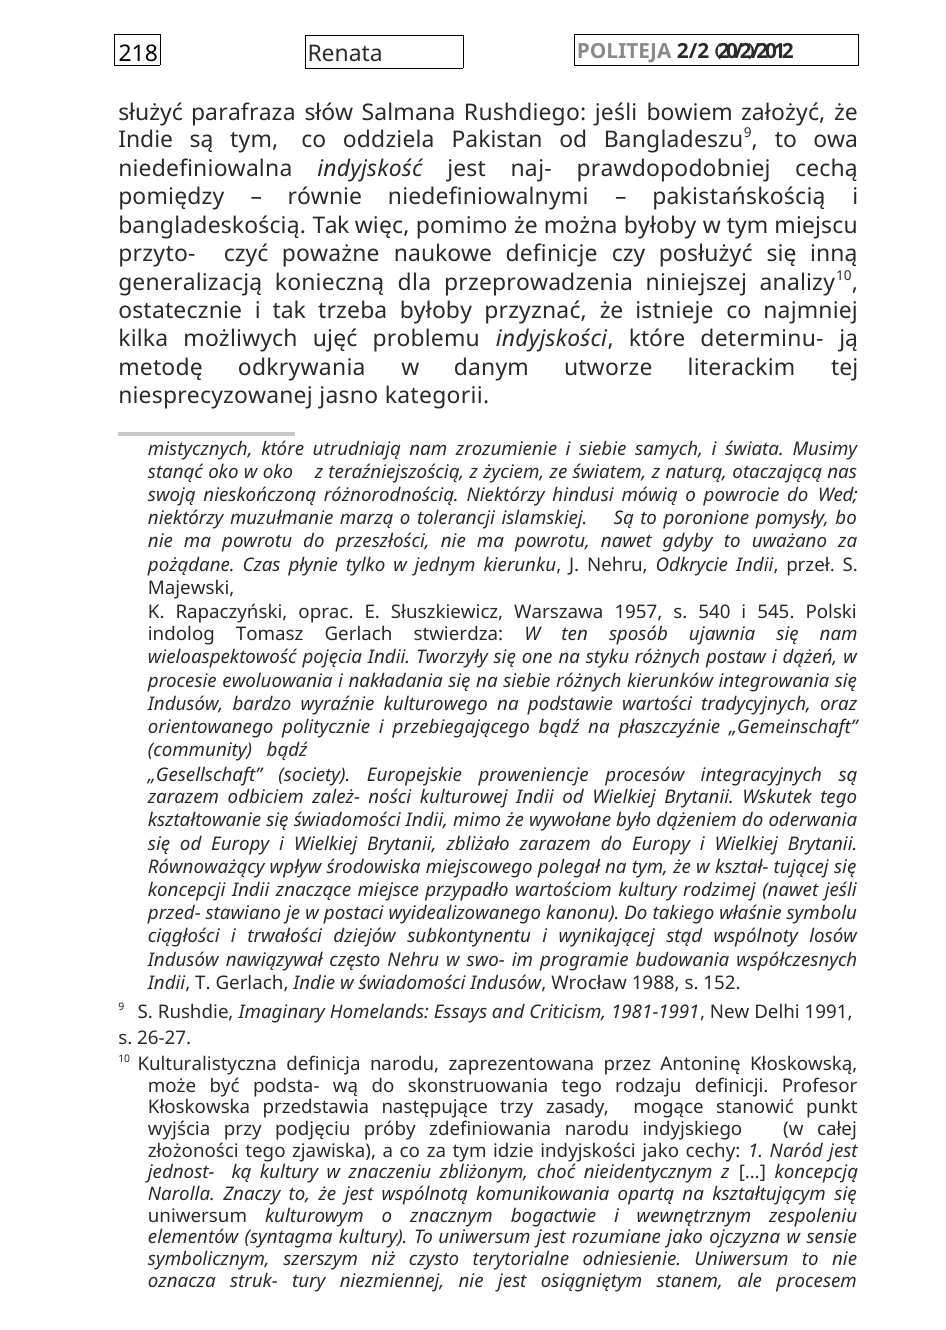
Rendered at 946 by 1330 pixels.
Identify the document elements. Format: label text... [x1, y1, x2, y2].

text K. Rapaczyński, oprac. E. Słuszkiewicz, Warszawa 1957, s. 540 i 545. Polski indolog Tomasz Gerlach stwierdza: W ten sposób ujawnia się nam wieloaspektowość pojęcia Indii. Tworzyły się one na styku różnych postaw i dążeń, w procesie ewoluowania i nakładania się na siebie różnych kierunków integrowania się Indusów, bardzo wyraźnie kulturowego na podstawie wartości tradycyjnych, oraz orientowanego politycznie i przebiegającego bądź na płaszczyźnie „Gemeinschaft” (community) bądź [148, 600, 858, 762]
text mistycznych, które utrudniają nam zrozumienie i siebie samych, i świata. Musimy stanąć oko w oko z teraźniejszością, z życiem, ze światem, z naturą, otaczającą nas swoją nieskończoną różnorodnością. Niektórzy hindusi mówią o powrocie do Wed; niektórzy muzułmanie marzą o tolerancji islamskiej. Są to poronione pomysły, bo nie ma powrotu do przeszłości, nie ma powrotu, nawet gdyby to uważano za pożądane. Czas płynie tylko w jednym kierunku, J. Nehru, Odkrycie Indii, przeł. S. Majewski, [148, 430, 858, 600]
text „Gesellschaft” (society). Europejskie proweniencje procesów integracyjnych są zarazem odbiciem zależ- ności kulturowej Indii od Wielkiej Brytanii. Wskutek tego kształtowanie się świadomości Indii, mimo że wywołane było dążeniem do oderwania się od Europy i Wielkiej Brytanii, zbliżało zarazem do Europy i Wielkiej Brytanii. Równoważący wpływ środowiska miejscowego polegał na tym, że w kształ- tującej się koncepcji Indii znaczące miejsce przypadło wartościom kultury rodzimej (nawet jeśli przed- stawiano je w postaci wyidealizowanego kanonu). Do takiego właśnie symbolu ciągłości i trwałości dziejów subkontynentu i wynikającej stąd wspólnoty losów Indusów nawiązywał często Nehru w swo- im programie budowania współczesnych Indii, T. Gerlach, Indie w świadomości Indusów, Wrocław 1988, s. 152. [148, 762, 858, 995]
text 10 Kulturalistyczna definicja narodu, zaprezentowana przez Antoninę Kłoskowską, może być podsta- wą do skonstruowania tego rodzaju definicji. Profesor Kłoskowska przedstawia następujące trzy zasady, mogące stanowić punkt wyjścia przy podjęciu próby zdefiniowania narodu indyjskiego (w całej złożoności tego zjawiska), a co za tym idzie indyjskości jako cechy: 1. Naród jest jednost- ką kultury w znaczeniu zbliżonym, choć nieidentycznym z […] koncepcją Narolla. Znaczy to, że jest wspólnotą komunikowania opartą na kształtującym się uniwersum kulturowym o znacznym bogactwie i wewnętrznym zespoleniu elementów (syntagma kultury). To uniwersum jest rozumiane jako ojczyzna w sensie symbolicznym, szerszym niż czysto terytorialne odniesienie. Uniwersum to nie oznacza struk- tury niezmiennej, nie jest osiągniętym stanem, ale procesem [118, 1053, 858, 1291]
text służyć parafraza słów Salmana Rushdiego: jeśli bowiem założyć, że Indie są tym, co oddziela Pakistan od Bangladeszu9, to owa niedefiniowalna indyjskość jest naj- prawdopodobniej cechą pomiędzy – równie niedefiniowalnymi – pakistańskością i bangladeskością. Tak więc, pomimo że można byłoby w tym miejscu przyto- czyć poważne naukowe definicje czy posłużyć się inną generalizacją konieczną dla przeprowadzenia niniejszej analizy10, ostatecznie i tak trzeba byłoby przyznać, że istnieje co najmniej kilka możliwych ujęć problemu indyjskości, które determinu- ją metodę odkrywania w danym utworze literackim tej niesprecyzowanej jasno kategorii. [118, 98, 858, 411]
text 9 S. Rushdie, Imaginary Homelands: Essays and Criticism, 1981-1991, New Delhi 1991, s. 26-27. [118, 999, 869, 1050]
